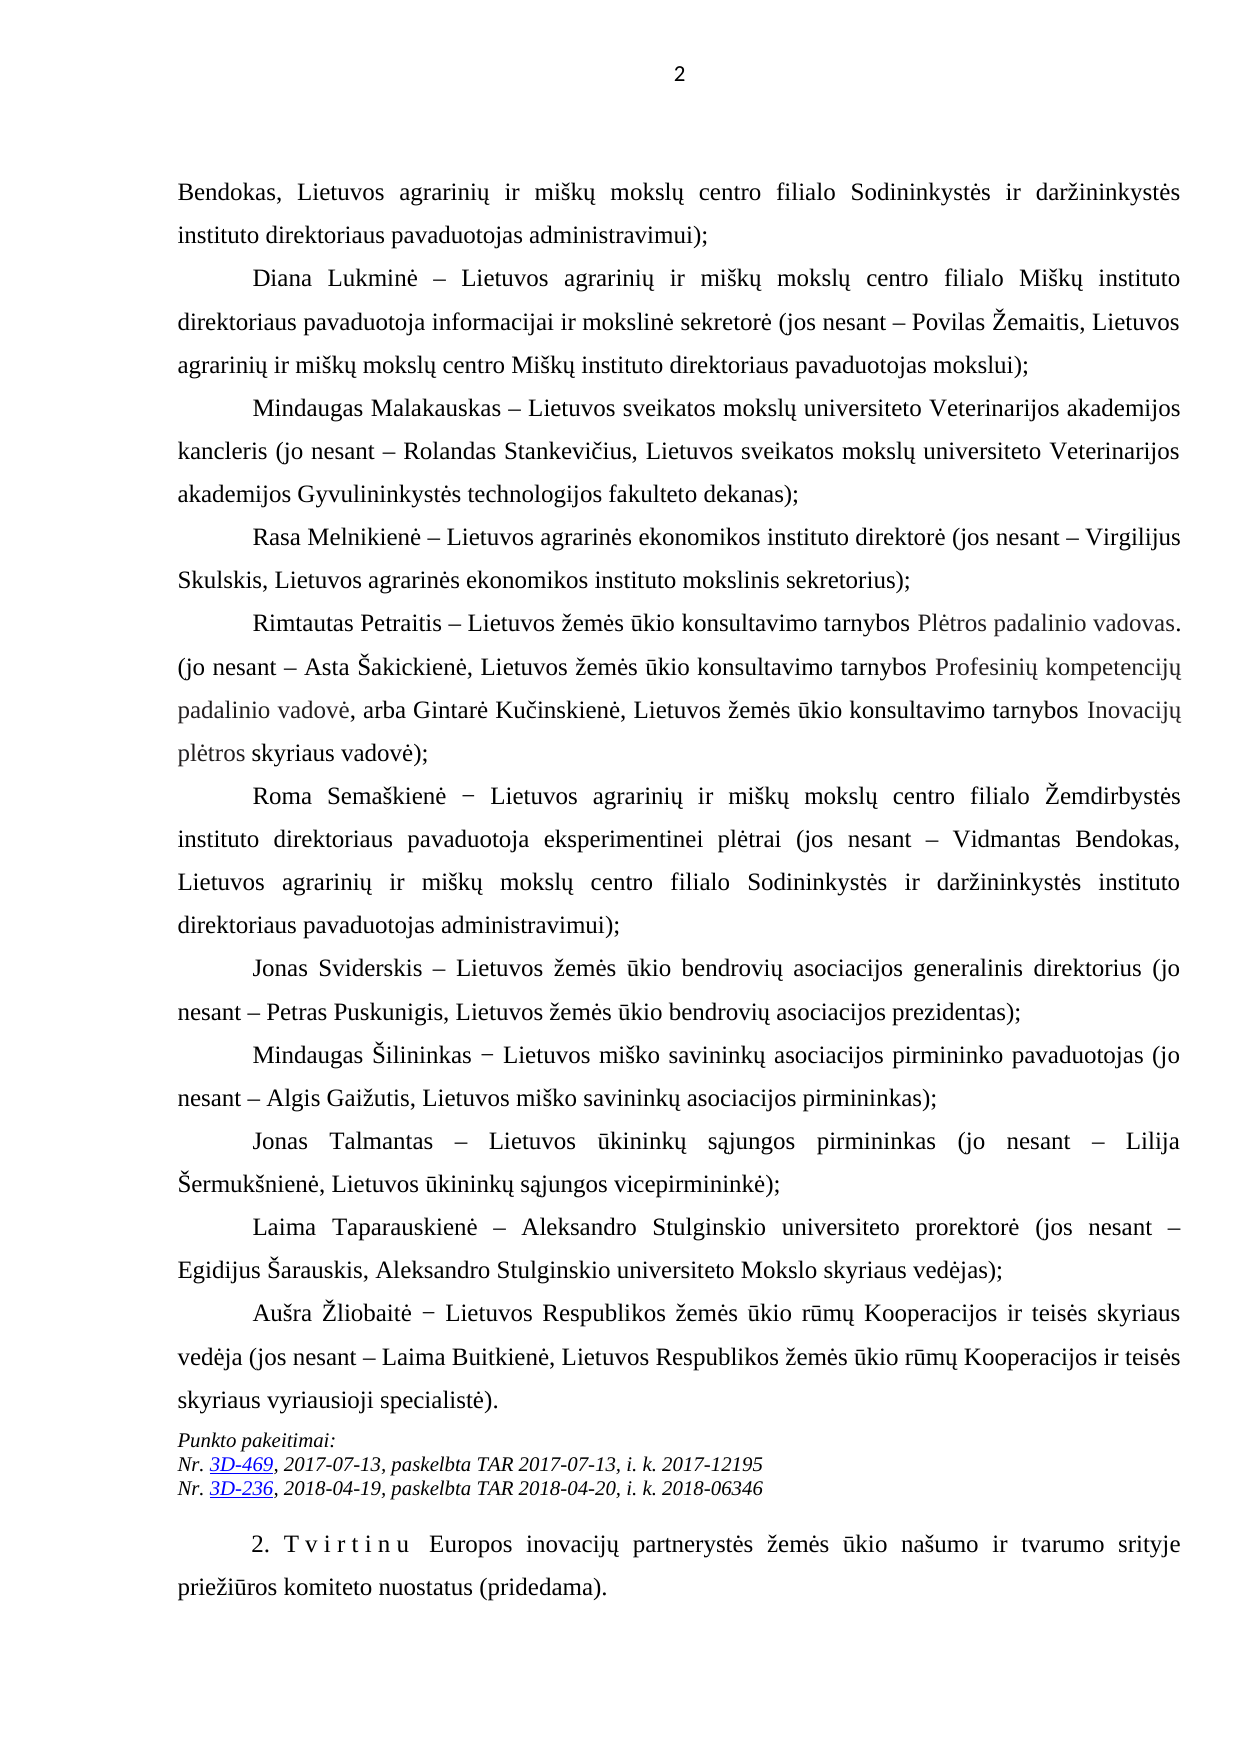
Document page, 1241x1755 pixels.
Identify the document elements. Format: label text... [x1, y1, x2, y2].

text Mindaugas Malakauskas – Lietuvos sveikatos mokslų universiteto Veterinarijos akademijos kancleris (jo nesant – Rolandas Stankevičius, Lietuvos sveikatos mokslų universiteto Veterinarijos akademijos Gyvulininkystės technologijos fakulteto dekanas); [177, 393, 1181, 508]
text Mindaugas Šilininkas − Lietuvos miško savininkų asociacijos pirmininko pavaduotojas (jo nesant – Algis Gaižutis, Lietuvos miško savininkų asociacijos pirmininkas); [177, 1040, 1181, 1112]
text 2. Tvirtinu Europos inovacijų partnerystės žemės ūkio našumo ir tvarumo srityje priežiūros komiteto nuostatus (pridedama). [177, 1529, 1181, 1601]
text Jonas Sviderskis – Lietuvos žemės ūkio bendrovių asociacijos generalinis direktorius (jo nesant – Petras Puskunigis, Lietuvos žemės ūkio bendrovių asociacijos prezidentas); [177, 953, 1181, 1025]
text Laima Taparauskienė – Aleksandro Stulginskio universiteto prorektorė (jos nesant – Egidijus Šarauskis, Aleksandro Stulginskio universiteto Mokslo skyriaus vedėjas); [177, 1212, 1181, 1284]
text Nr. 3D-469, 2017-07-13, paskelbta TAR 2017-07-13, i. k. 2017-12195 [177, 1452, 1181, 1476]
text Diana Lukminė – Lietuvos agrarinių ir miškų mokslų centro filialo Miškų instituto direktoriaus pavaduotoja informacijai ir mokslinė sekretorė (jos nesant – Povilas Žemaitis, Lietuvos agrarinių ir miškų mokslų centro Miškų instituto direktoriaus pavaduotojas mokslui); [177, 263, 1181, 378]
text Rasa Melnikienė – Lietuvos agrarinės ekonomikos instituto direktorė (jos nesant – Virgilijus Skulskis, Lietuvos agrarinės ekonomikos instituto mokslinis sekretorius); [177, 522, 1181, 594]
text Bendokas, Lietuvos agrarinių ir miškų mokslų centro filialo Sodininkystės ir daržininkystės instituto direktoriaus pavaduotojas administravimui); [177, 177, 1181, 249]
text Roma Semaškienė − Lietuvos agrarinių ir miškų mokslų centro filialo Žemdirbystės instituto direktoriaus pavaduotoja eksperimentinei plėtrai (jos nesant – Vidmantas Bendokas, Lietuvos agrarinių ir miškų mokslų centro filialo Sodininkystės ir daržininkystės instituto direktoriaus pavaduotojas administravimui); [177, 781, 1181, 939]
text Punkto pakeitimai: [177, 1428, 1181, 1452]
text Aušra Žliobaitė − Lietuvos Respublikos žemės ūkio rūmų Kooperacijos ir teisės skyriaus vedėja (jos nesant – Laima Buitkienė, Lietuvos Respublikos žemės ūkio rūmų Kooperacijos ir teisės skyriaus vyriausioji specialistė). [177, 1298, 1181, 1413]
text Jonas Talmantas – Lietuvos ūkininkų sąjungos pirmininkas (jo nesant – Lilija Šermukšnienė, Lietuvos ūkininkų sąjungos vicepirmininkė); [177, 1126, 1181, 1198]
text Nr. 3D-236, 2018-04-19, paskelbta TAR 2018-04-20, i. k. 2018-06346 [177, 1476, 1181, 1500]
text Rimtautas Petraitis – Lietuvos žemės ūkio konsultavimo tarnybos Plėtros padalinio vadovas. (jo nesant – Asta Šakickienė, Lietuvos žemės ūkio konsultavimo tarnybos Profesinių kompetencijų padalinio vadovė, arba Gintarė Kučinskienė, Lietuvos žemės ūkio konsultavimo tarnybos Inovacijų plėtros skyriaus vadovė); [177, 608, 1181, 767]
